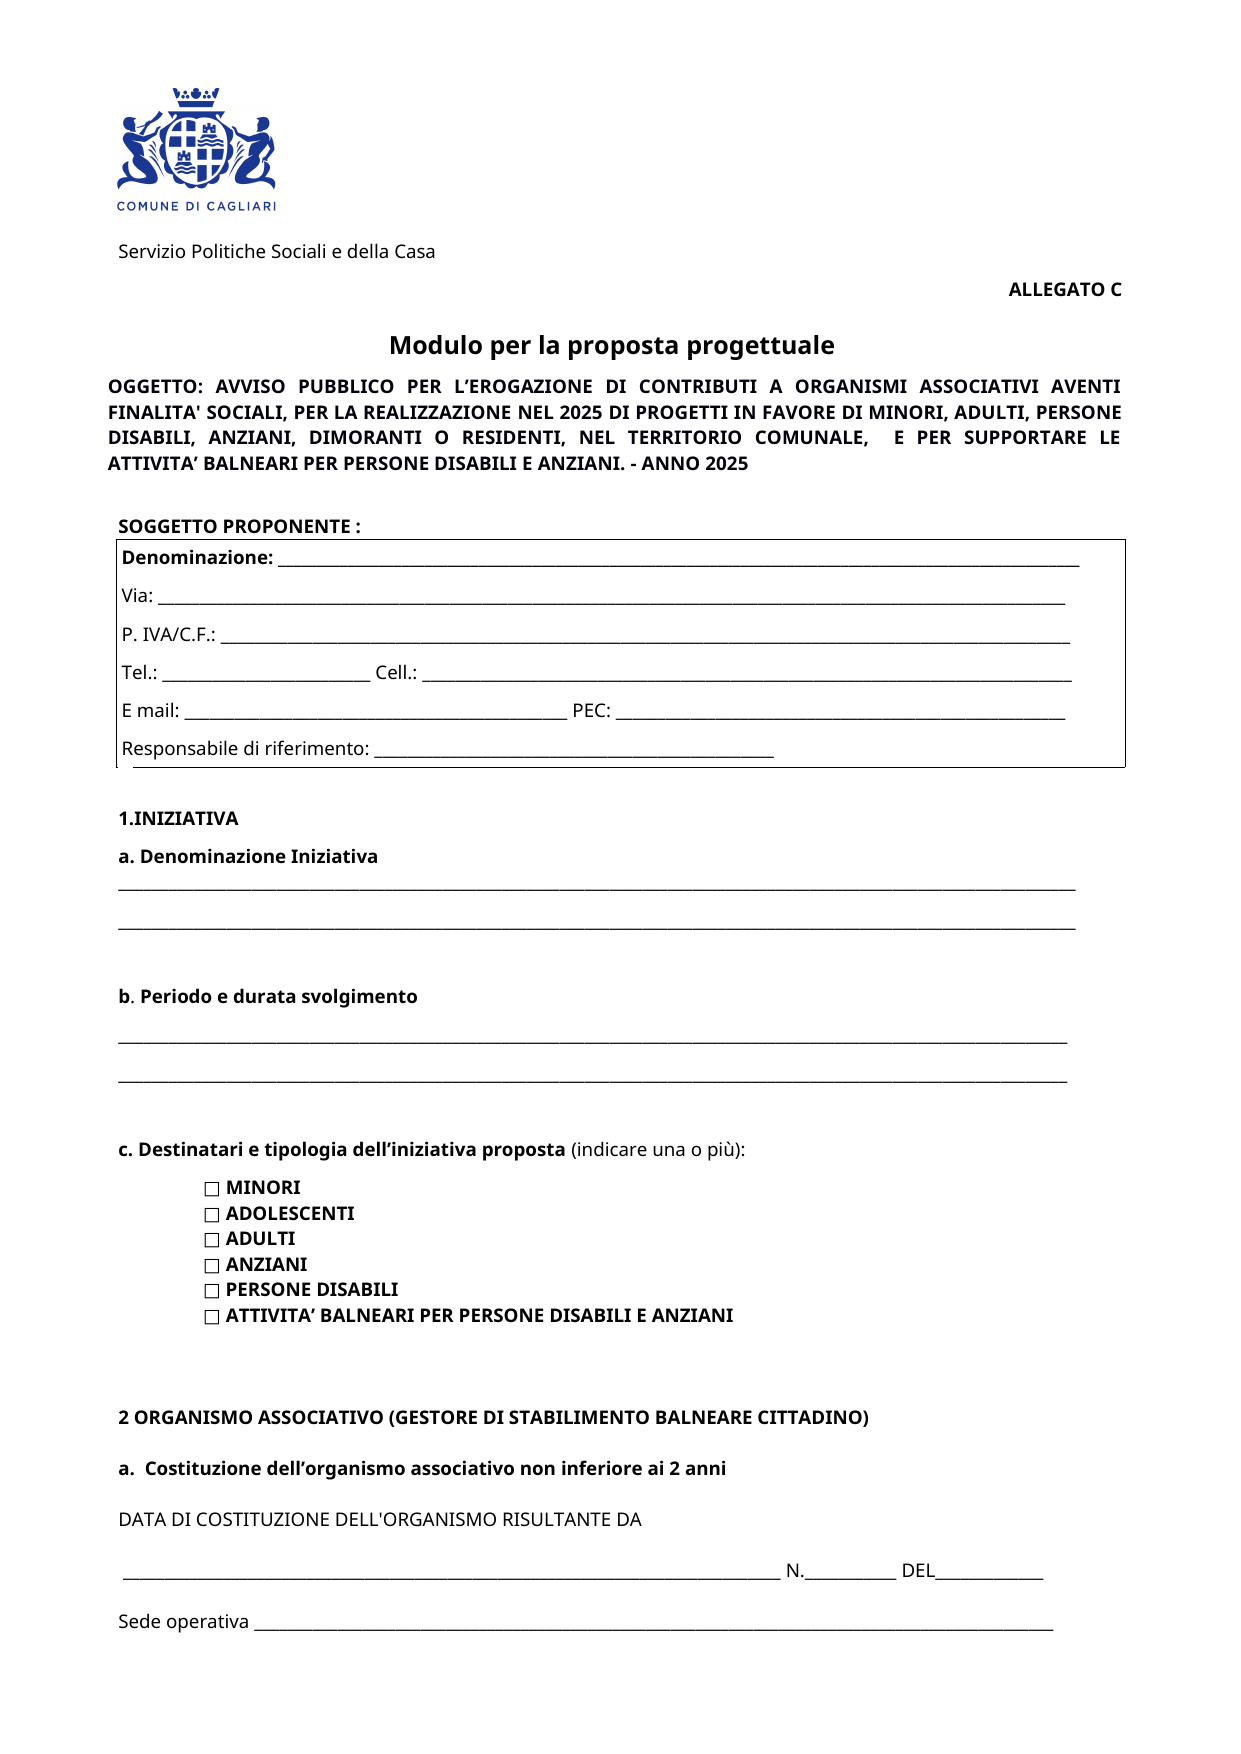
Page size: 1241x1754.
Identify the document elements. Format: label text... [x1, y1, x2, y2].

table_header Denominazione: ________________________________________________________________________________________________________ Via: _____________________________________________________________________________________________________________ P. IVA/C.F.: ______________________________________________________________________________________________________ Tel.: _________________________ Cell.: ______________________________________________________________________________ E mail: ______________________________________________ PEC: ______________________________________________________ Responsabile di riferimento: ________________________________________________ [117, 540, 1125, 767]
text 1.INIZIATIVA [118, 805, 1122, 831]
text SOGGETTO PROPONENTE : [118, 513, 1122, 538]
text Sede operativa ________________________________________________________________________________________________ [118, 1608, 1122, 1634]
text 2 ORGANISMO ASSOCIATIVO (GESTORE DI STABILIMENTO BALNEARE CITTADINO) [118, 1404, 1122, 1430]
text b. Periodo e durata svolgimento [118, 983, 1122, 1009]
text _______________________________________________________________________________ N.___________ DEL_____________ [118, 1557, 1122, 1583]
text __________________________________________________________________________________________________________________ [118, 1022, 1122, 1047]
list □ ANZIANI [156, 1251, 1122, 1277]
subtitle Modulo per la proposta progettuale [108, 328, 1122, 362]
text a. Denominazione Iniziativa [118, 843, 1122, 869]
list □ ADULTI [156, 1226, 1122, 1251]
list □ ADOLESCENTI [156, 1200, 1122, 1226]
text Servizio Politiche Sociali e della Casa [118, 238, 1122, 264]
list □ PERSONE DISABILI [156, 1277, 1122, 1302]
text __________________________________________________________________________________________________________________ [118, 1060, 1122, 1086]
text OGGETTO: AVVISO PUBBLICO PER L’EROGAZIONE DI CONTRIBUTI A ORGANISMI ASSOCIATIVI AVENTI FINALITA' SOCIALI, PER LA REALIZZAZIONE NEL 2025 DI PROGETTI IN FAVORE DI MINORI, ADULTI, PERSONE DISABILI, ANZIANI, DIMORANTI O RESIDENTI, NEL TERRITORIO COMUNALE, E PER SUPPORTARE LE ATTIVITA’ BALNEARI PER PERSONE DISABILI E ANZIANI. - ANNO 2025 [108, 374, 1122, 476]
picture [116, 85, 277, 213]
text a. Costituzione dell’organismo associativo non inferiore ai 2 anni [118, 1455, 1122, 1481]
text ___________________________________________________________________________________________________________________ [118, 907, 1122, 933]
list □ MINORI [156, 1175, 1122, 1200]
list □ ATTIVITA’ BALNEARI PER PERSONE DISABILI E ANZIANI [156, 1302, 1122, 1328]
text c. Destinatari e tipologia dell’iniziativa proposta (indicare una o più): [118, 1136, 1122, 1162]
subtitle ALLEGATO C [108, 277, 1122, 302]
text DATA DI COSTITUZIONE DELL'ORGANISMO RISULTANTE DA [118, 1506, 1122, 1532]
text ___________________________________________________________________________________________________________________ [118, 869, 1122, 894]
